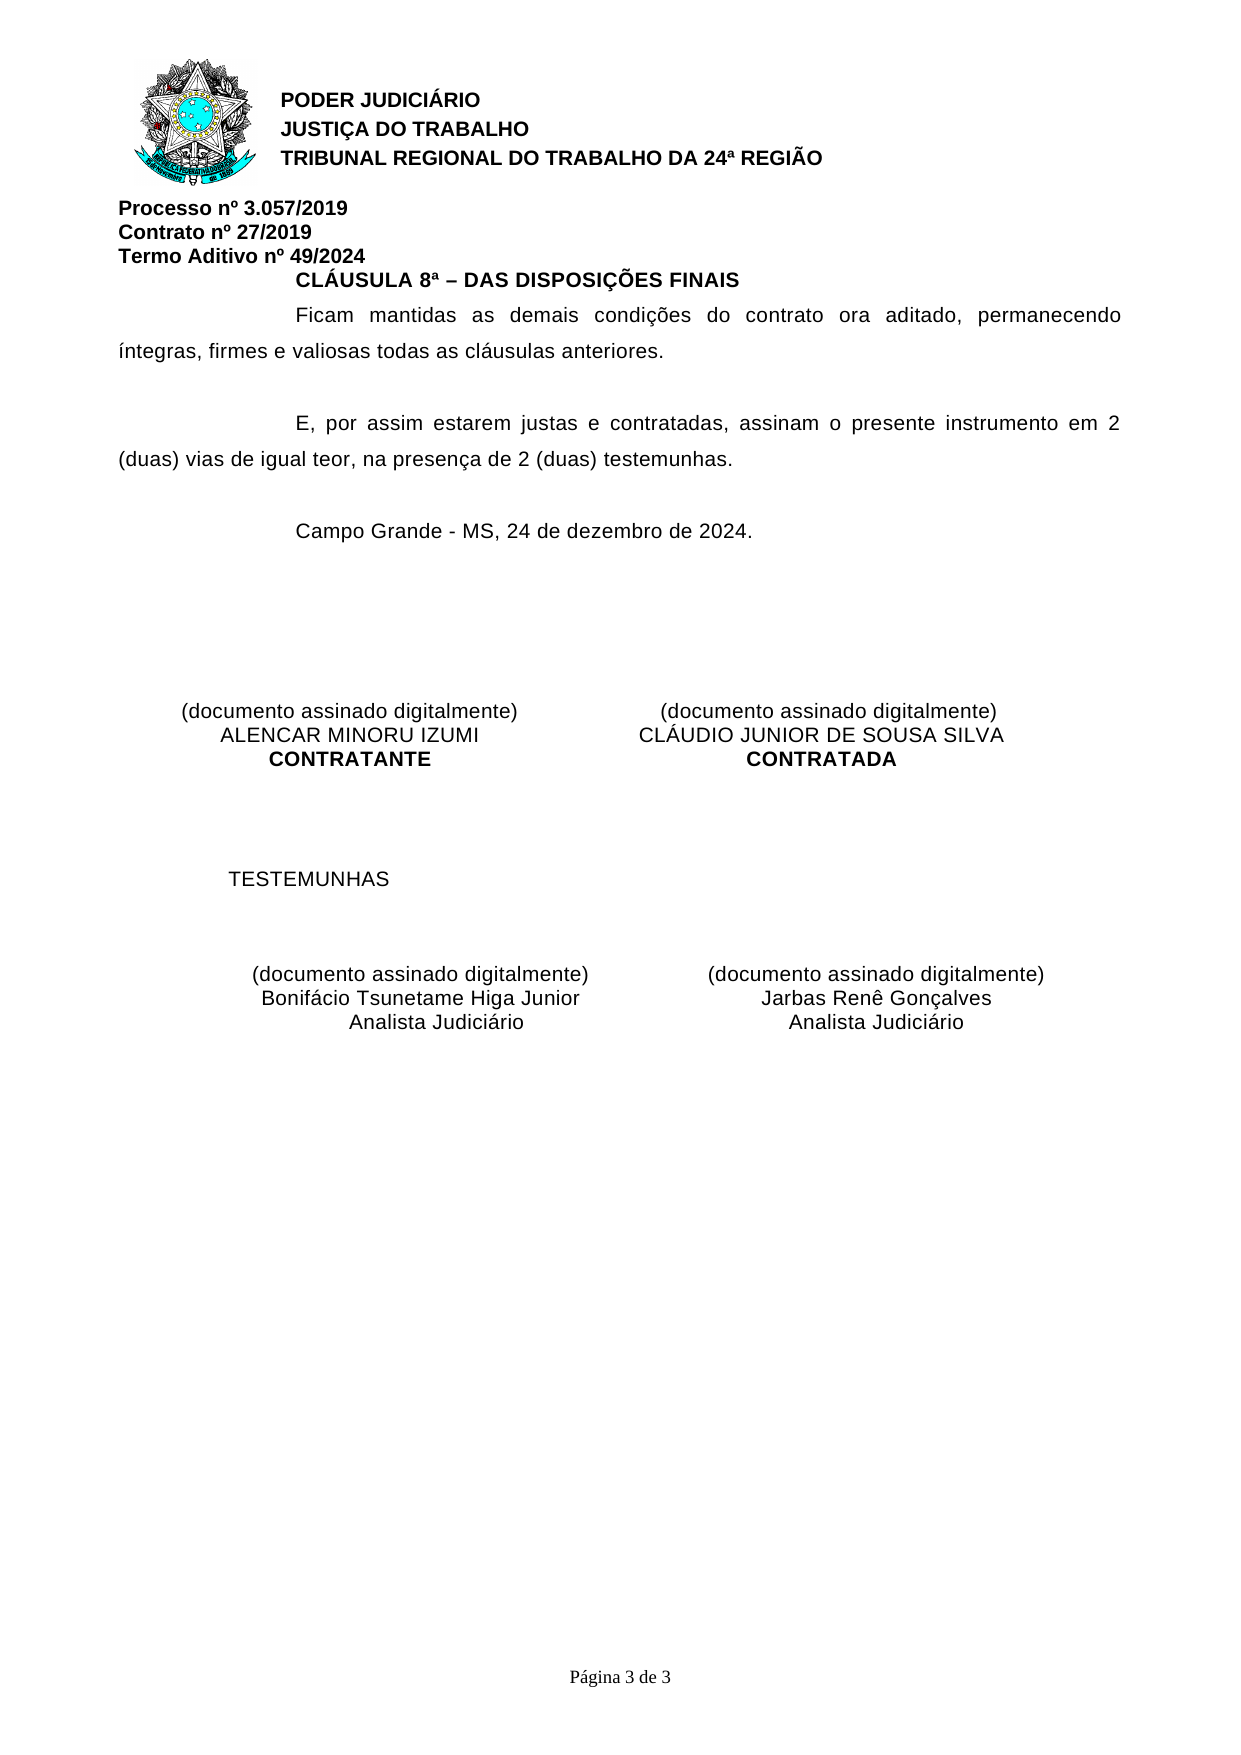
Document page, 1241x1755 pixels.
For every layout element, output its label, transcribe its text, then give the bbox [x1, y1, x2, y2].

table_cell (documento assinado digitalmente) Bonifácio Tsunetame Higa Junior Analista Judiciário [211, 914, 649, 1058]
table_header (documento assinado digitalmente) CLÁUDIO JUNIOR DE SOUSA SILVA CONTRATADA [599, 627, 1062, 842]
table_cell TESTEMUNHAS [211, 843, 1122, 914]
table_header [1062, 627, 1122, 842]
text CLÁUSULA 8ª – DAS DISPOSIÇÕES FINAIS [118, 267, 1122, 291]
table_cell [118, 843, 211, 914]
text E, por assim estarem justas e contratadas, assinam o presente instrumento em 2 (duas) vias de igual teor, na presença de 2 (duas) testemunhas. [118, 411, 1122, 471]
table_cell (documento assinado digitalmente) Jarbas Renê Gonçalves Analista Judiciário [649, 914, 1122, 1058]
table_header (documento assinado digitalmente) ALENCAR MINORU IZUMI CONTRATANTE [118, 627, 599, 842]
table_cell [118, 914, 211, 1058]
text Ficam mantidas as demais condições do contrato ora aditado, permanecendo íntegras, firmes e valiosas todas as cláusulas anteriores. [118, 303, 1122, 363]
text Campo Grande - MS, 24 de dezembro de 2024. [118, 519, 1122, 543]
